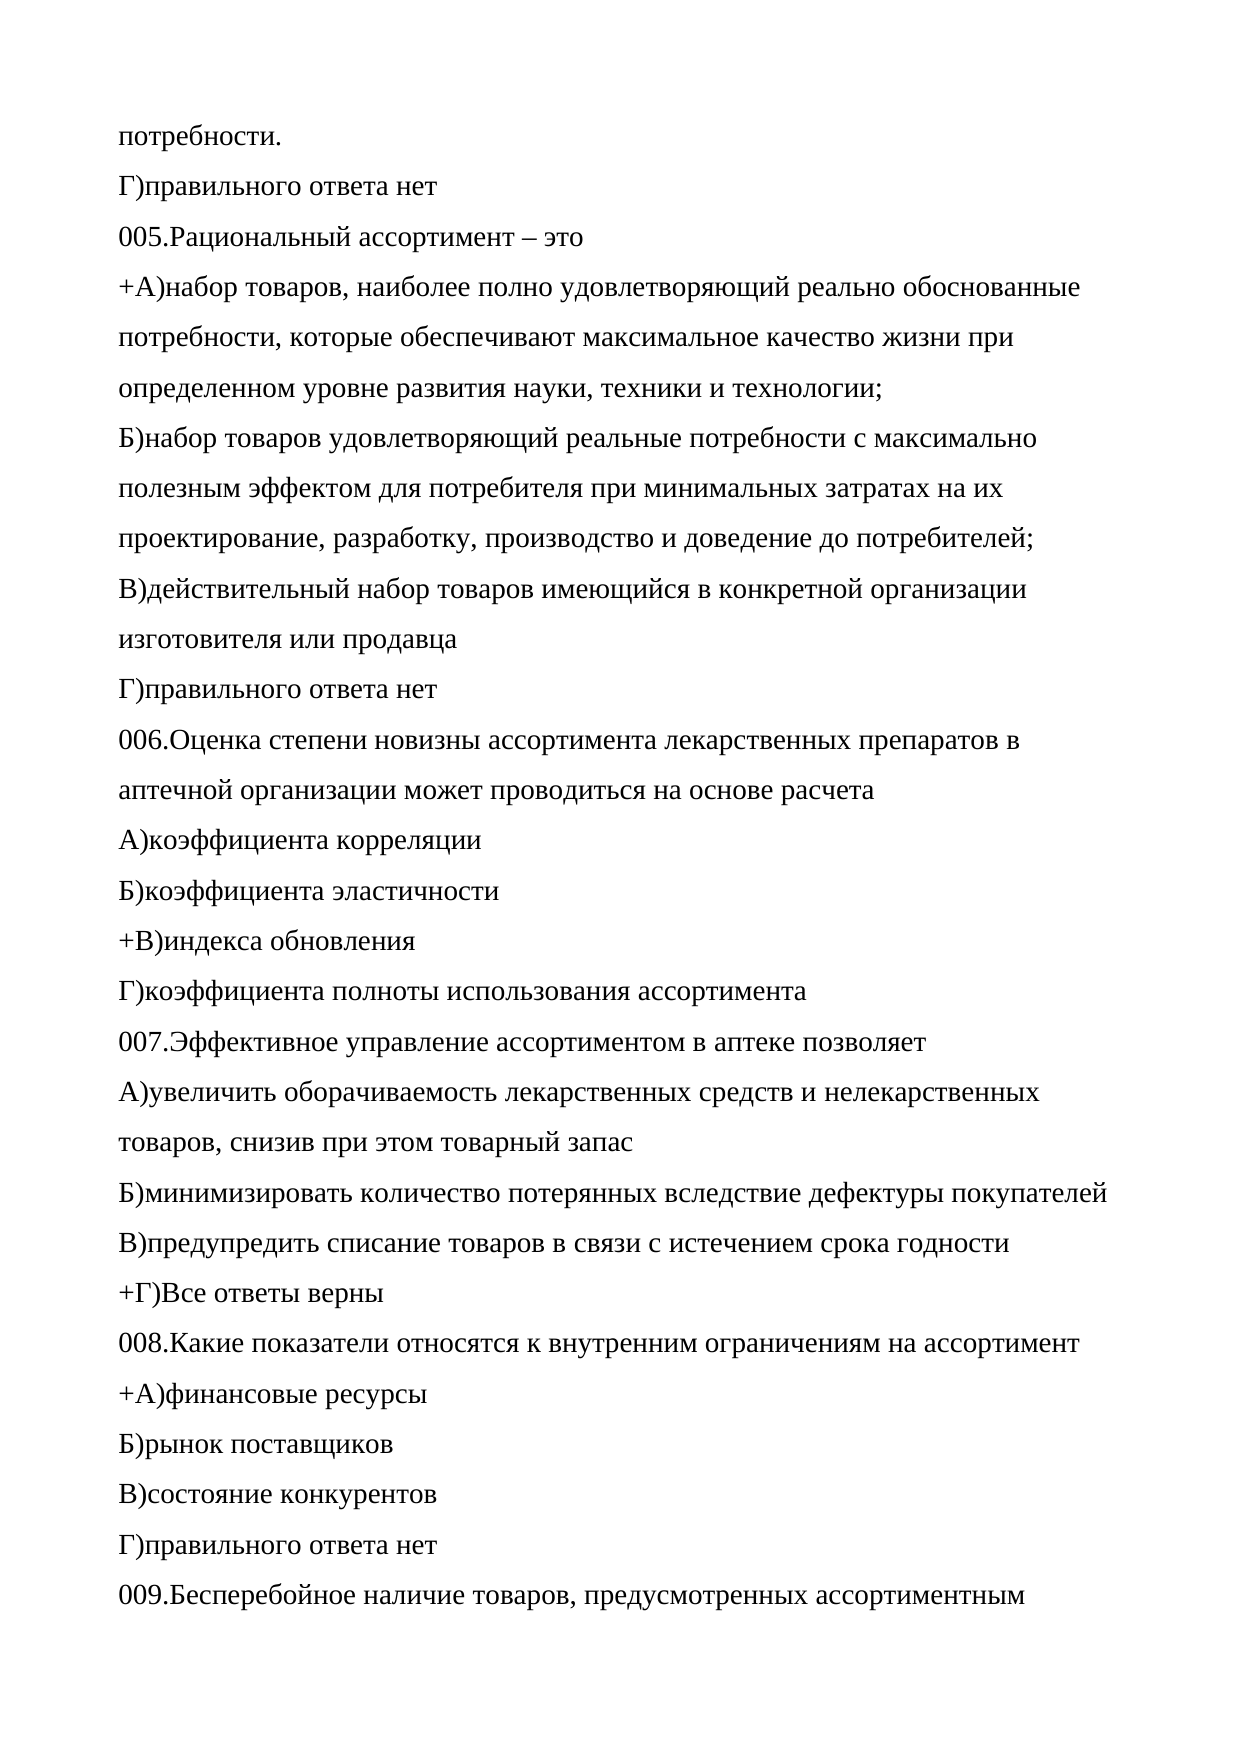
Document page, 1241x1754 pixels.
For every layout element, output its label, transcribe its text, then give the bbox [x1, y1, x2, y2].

text 005.Рациональный ассортимент – это [118, 219, 1122, 252]
text В)действительный набор товаров имеющийся в конкретной организации изготовителя или продавца [118, 571, 1122, 655]
text +А)набор товаров, наиболее полно удовлетворяющий реально обоснованные потребности, которые обеспечивают максимальное качество жизни при определенном уровне развития науки, техники и технологии; [118, 269, 1122, 403]
text 008.Какие показатели относятся к внутренним ограничениям на ассортимент [118, 1326, 1122, 1359]
text Г)правильного ответа нет [118, 1527, 1122, 1560]
text потребности. [118, 118, 1122, 152]
text В)состояние конкурентов [118, 1477, 1122, 1510]
text А)увеличить оборачиваемость лекарственных средств и нелекарственных товаров, снизив при этом товарный запас [118, 1074, 1122, 1158]
text Г)правильного ответа нет [118, 168, 1122, 202]
text 009.Бесперебойное наличие товаров, предусмотренных ассортиментным [118, 1577, 1122, 1611]
text +А)финансовые ресурсы [118, 1376, 1122, 1409]
text Г)правильного ответа нет [118, 672, 1122, 705]
text Б)рынок поставщиков [118, 1426, 1122, 1460]
text Б)минимизировать количество потерянных вследствие дефектуры покупателей [118, 1175, 1122, 1208]
text +Г)Все ответы верны [118, 1275, 1122, 1309]
text А)коэффициента корреляции [118, 822, 1122, 856]
text Г)коэффициента полноты использования ассортимента [118, 973, 1122, 1007]
text +В)индекса обновления [118, 923, 1122, 957]
text В)предупредить списание товаров в связи с истечением срока годности [118, 1225, 1122, 1258]
text 006.Оценка степени новизны ассортимента лекарственных препаратов в аптечной организации может проводиться на основе расчета [118, 722, 1122, 806]
text 007.Эффективное управление ассортиментом в аптеке позволяет [118, 1024, 1122, 1057]
text Б)набор товаров удовлетворяющий реальные потребности с максимально полезным эффектом для потребителя при минимальных затратах на их проектирование, разработку, производство и доведение до потребителей; [118, 420, 1122, 554]
text Б)коэффициента эластичности [118, 873, 1122, 906]
